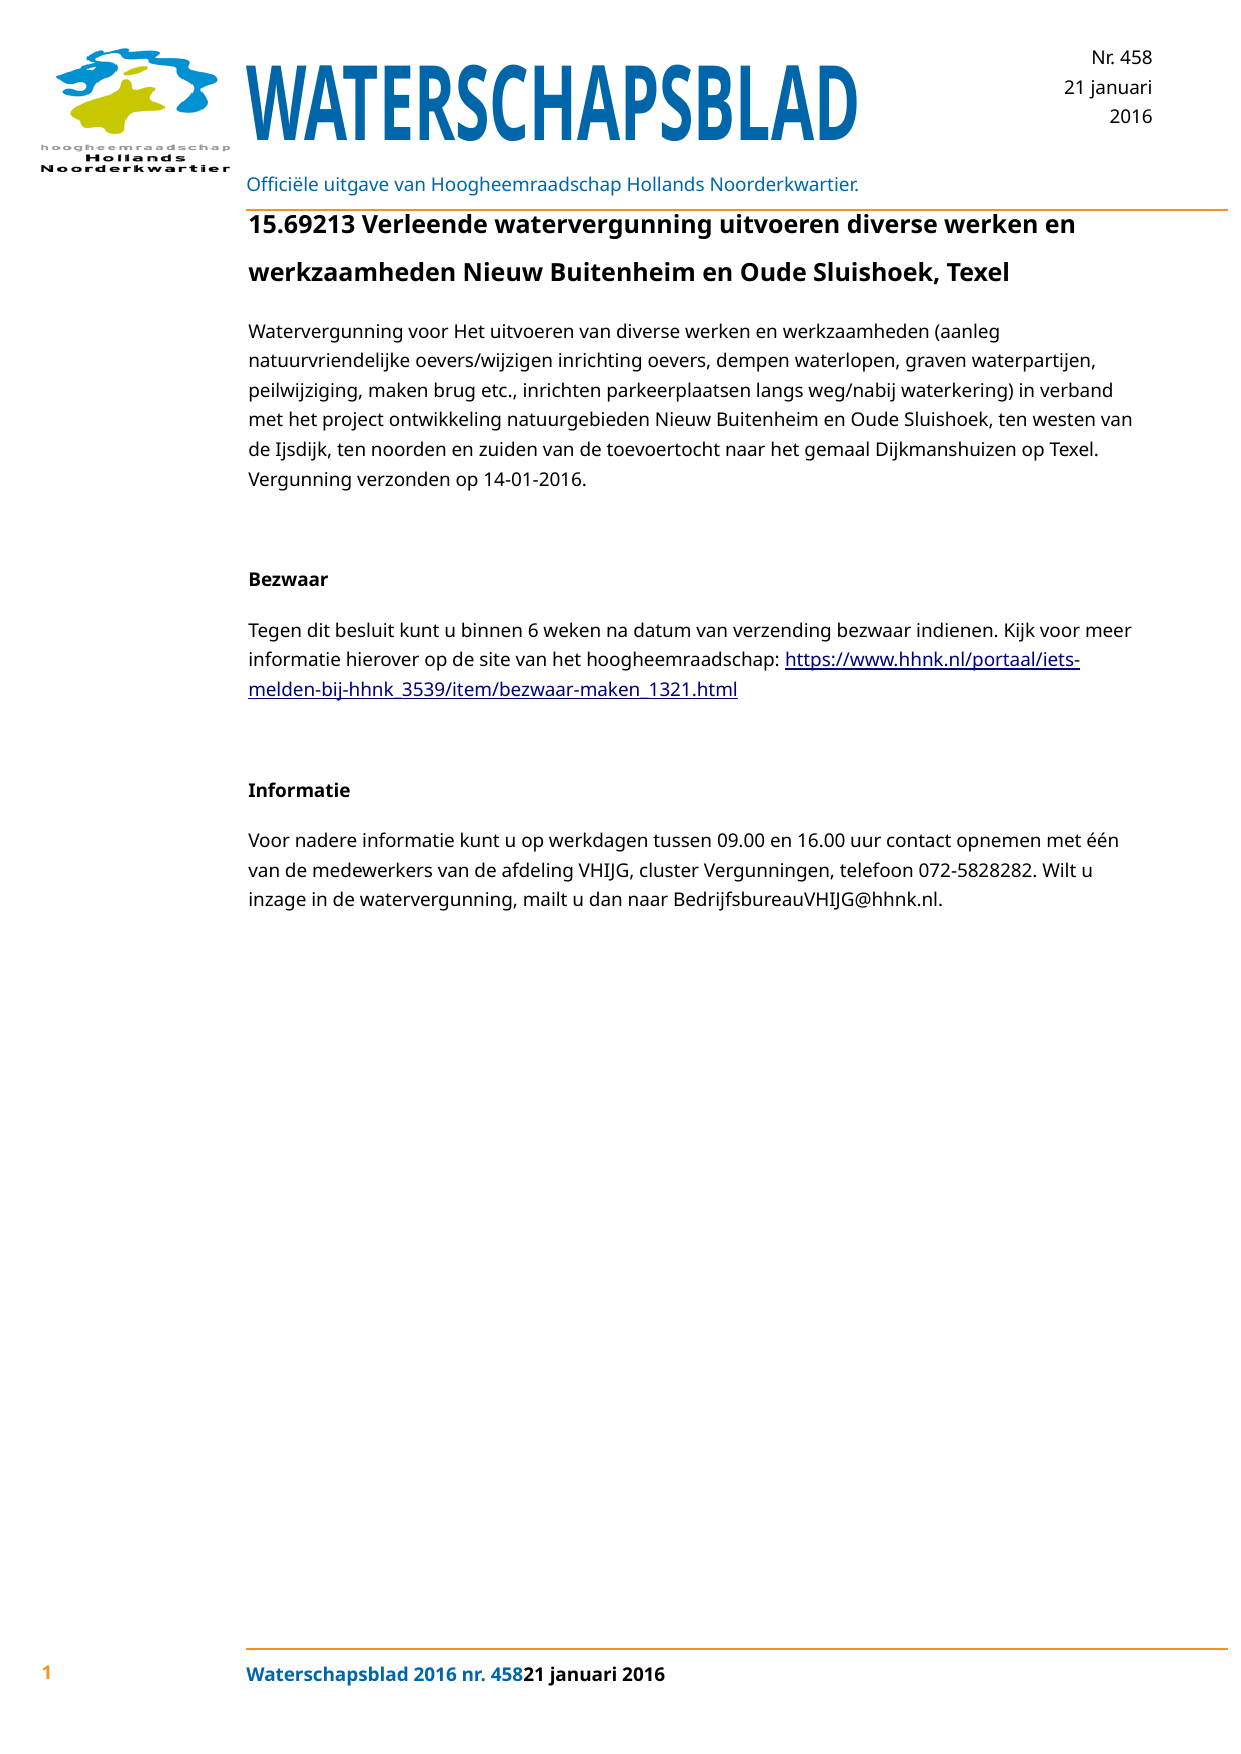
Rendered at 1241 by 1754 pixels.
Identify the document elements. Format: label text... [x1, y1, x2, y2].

text 15.69213 Verleende watervergunning uitvoeren diverse werken en werkzaamheden Nieuw Buitenheim en Oude Sluishoek, Texel [248, 211, 1152, 288]
text Watervergunning voor Het uitvoeren van diverse werken en werkzaamheden (aanleg natuurvriendelijke oevers/wijzigen inrichting oevers, dempen waterlopen, graven waterpartijen, peilwijziging, maken brug etc., inrichten parkeerplaatsen langs weg/nabij waterkering) in verband met het project ontwikkeling natuurgebieden Nieuw Buitenheim en Oude Sluishoek, ten westen van de Ijsdijk, ten noorden en zuiden van de toevoertocht naar het gemaal Dijkmanshuizen op Texel. Vergunning verzonden op 14-01-2016. [248, 318, 1152, 492]
text Voor nadere informatie kunt u op werkdagen tussen 09.00 en 16.00 uur contact opnemen met één van de medewerkers van de afdeling VHIJG, cluster Vergunningen, telefoon 072-5828282. Wilt u inzage in de watervergunning, mailt u dan naar BedrijfsbureauVHIJG@hhnk.nl. [248, 827, 1152, 912]
text Informatie [248, 777, 1152, 803]
picture [41, 47, 231, 172]
text Tegen dit besluit kunt u binnen 6 weken na datum van verzending bezwaar indienen. Kijk voor meer informatie hierover op de site van het hoogheemraadschap: https://www.hhnk.nl/portaal/iets-melden-bij-hhnk_3539/item/bezwaar-maken_1321.html [248, 617, 1152, 702]
text Bezwaar [248, 567, 1152, 592]
